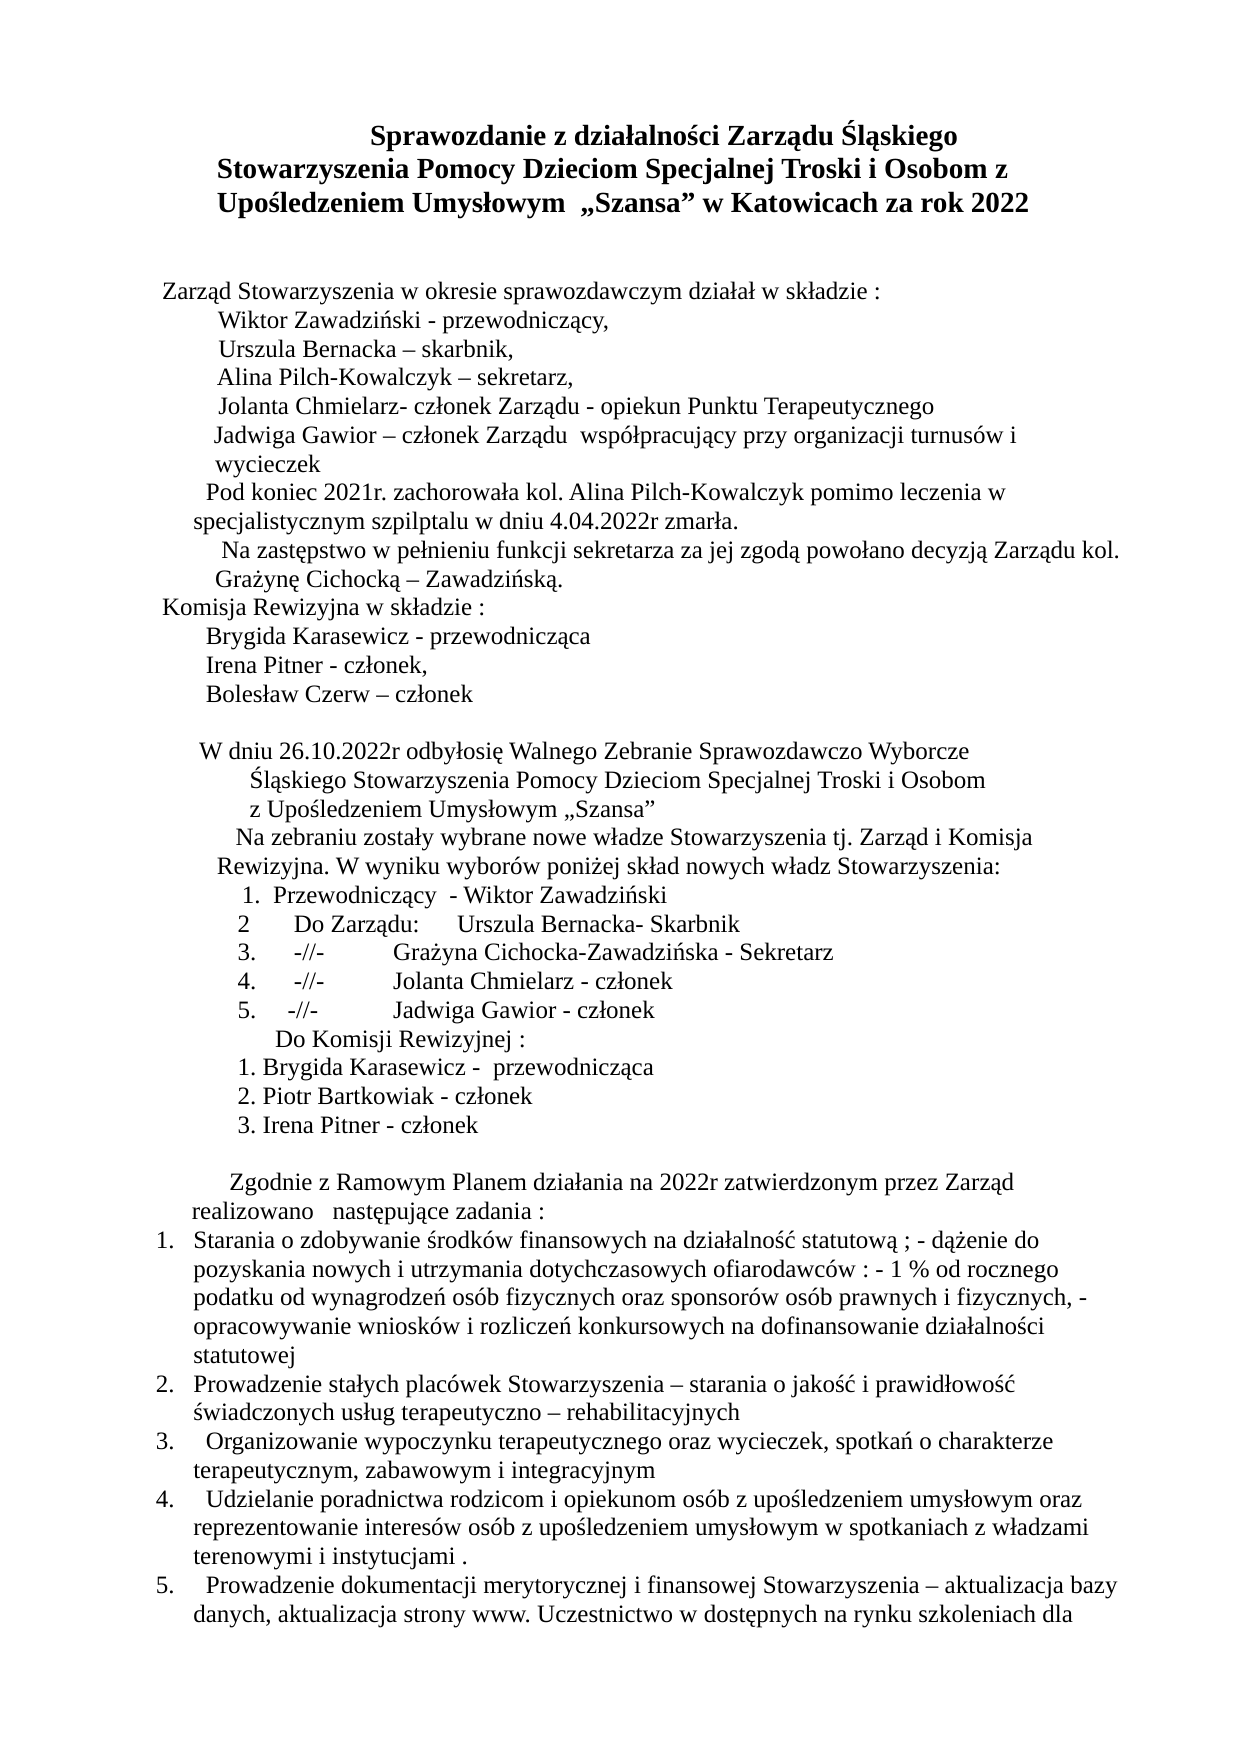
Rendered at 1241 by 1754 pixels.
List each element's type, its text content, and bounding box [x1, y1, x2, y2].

list Do Komisji Rewizyjnej : [237, 1024, 1123, 1052]
text Zarząd Stowarzyszenia w okresie sprawozdawczym działał w składzie : [118, 276, 1123, 305]
text Sprawozdanie z działalności Zarządu Śląskiego Stowarzyszenia Pomocy Dzieciom Specjalnej Troski i Osobom z Upośledzeniem Umysłowym „Szansa” w Katowicach za rok 2022 [217, 118, 1123, 219]
text Bolesław Czerw – członek [118, 679, 1123, 707]
list 4. -//- Jolanta Chmielarz - członek [237, 966, 1123, 995]
list Prowadzenie stałych placówek Stowarzyszenia – starania o jakość i prawidłowość świadczonych usług terapeutyczno – rehabilitacyjnych [156, 1369, 1123, 1426]
list Na zastępstwo w pełnieniu funkcji sekretarza za jej zgodą powołano decyzją Zarządu kol. Grażynę Cichocką – Zawadzińską. [201, 535, 1123, 592]
list Udzielanie poradnictwa rodzicom i opiekunom osób z upośledzeniem umysłowym oraz reprezentowanie interesów osób z upośledzeniem umysłowym w spotkaniach z władzami terenowymi i instytucjami . [156, 1484, 1123, 1570]
text Wiktor Zawadziński - przewodniczący, [118, 305, 1123, 334]
list 2 Do Zarządu: Urszula Bernacka- Skarbnik [237, 909, 1123, 937]
list 1. Brygida Karasewicz - przewodnicząca [237, 1052, 1123, 1081]
list Pod koniec 2021r. zachorowała kol. Alina Pilch-Kowalczyk pomimo leczenia w specjalistycznym szpilptalu w dniu 4.04.2022r zmarła. [156, 477, 1123, 535]
text Alina Pilch-Kowalczyk – sekretarz, [118, 362, 1123, 391]
text Śląskiego Stowarzyszenia Pomocy Dzieciom Specjalnej Troski i Osobom [118, 765, 1123, 794]
text Brygida Karasewicz - przewodnicząca [118, 621, 1123, 650]
list Organizowanie wypoczynku terapeutycznego oraz wycieczek, spotkań o charakterze terapeutycznym, zabawowym i integracyjnym [156, 1426, 1123, 1484]
text Komisja Rewizyjna w składzie : [118, 592, 1123, 621]
list 2. Piotr Bartkowiak - członek [237, 1081, 1123, 1110]
text Zgodnie z Ramowym Planem działania na 2022r zatwierdzonym przez Zarząd realizowano następujące zadania : [192, 1167, 1123, 1225]
text z Upośledzeniem Umysłowym „Szansa” [118, 794, 1123, 822]
text Irena Pitner - członek, [118, 650, 1123, 679]
list Prowadzenie dokumentacji merytorycznej i finansowej Stowarzyszenia – aktualizacja bazy danych, aktualizacja strony www. Uczestnictwo w dostępnych na rynku szkoleniach dla [156, 1570, 1123, 1627]
text Jolanta Chmielarz- członek Zarządu - opiekun Punktu Terapeutycznego [118, 391, 1123, 420]
text Urszula Bernacka – skarbnik, [118, 334, 1123, 362]
list 3. -//- Grażyna Cichocka-Zawadzińska - Sekretarz [237, 937, 1123, 966]
list Starania o zdobywanie środków finansowych na działalność statutową ; - dążenie do pozyskania nowych i utrzymania dotychczasowych ofiarodawców : - 1 % od rocznego podatku od wynagrodzeń osób fizycznych oraz sponsorów osób prawnych i fizycznych, - opracowywanie wniosków i rozliczeń konkursowych na dofinansowanie działalności statutowej [156, 1225, 1123, 1369]
text Na zebraniu zostały wybrane nowe władze Stowarzyszenia tj. Zarząd i Komisja Rewizyjna. W wyniku wyborów poniżej skład nowych władz Stowarzyszenia: [217, 822, 1123, 880]
text W dniu 26.10.2022r odbyłosię Walnego Zebranie Sprawozdawczo Wyborcze [118, 736, 1123, 765]
list 5. -//- Jadwiga Gawior - członek [237, 995, 1123, 1024]
text 1. Przewodniczący - Wiktor Zawadziński [217, 880, 1123, 909]
list 3. Irena Pitner - członek [237, 1110, 1123, 1139]
text Jadwiga Gawior – członek Zarządu współpracujący przy organizacji turnusów i wycieczek [201, 420, 1123, 477]
